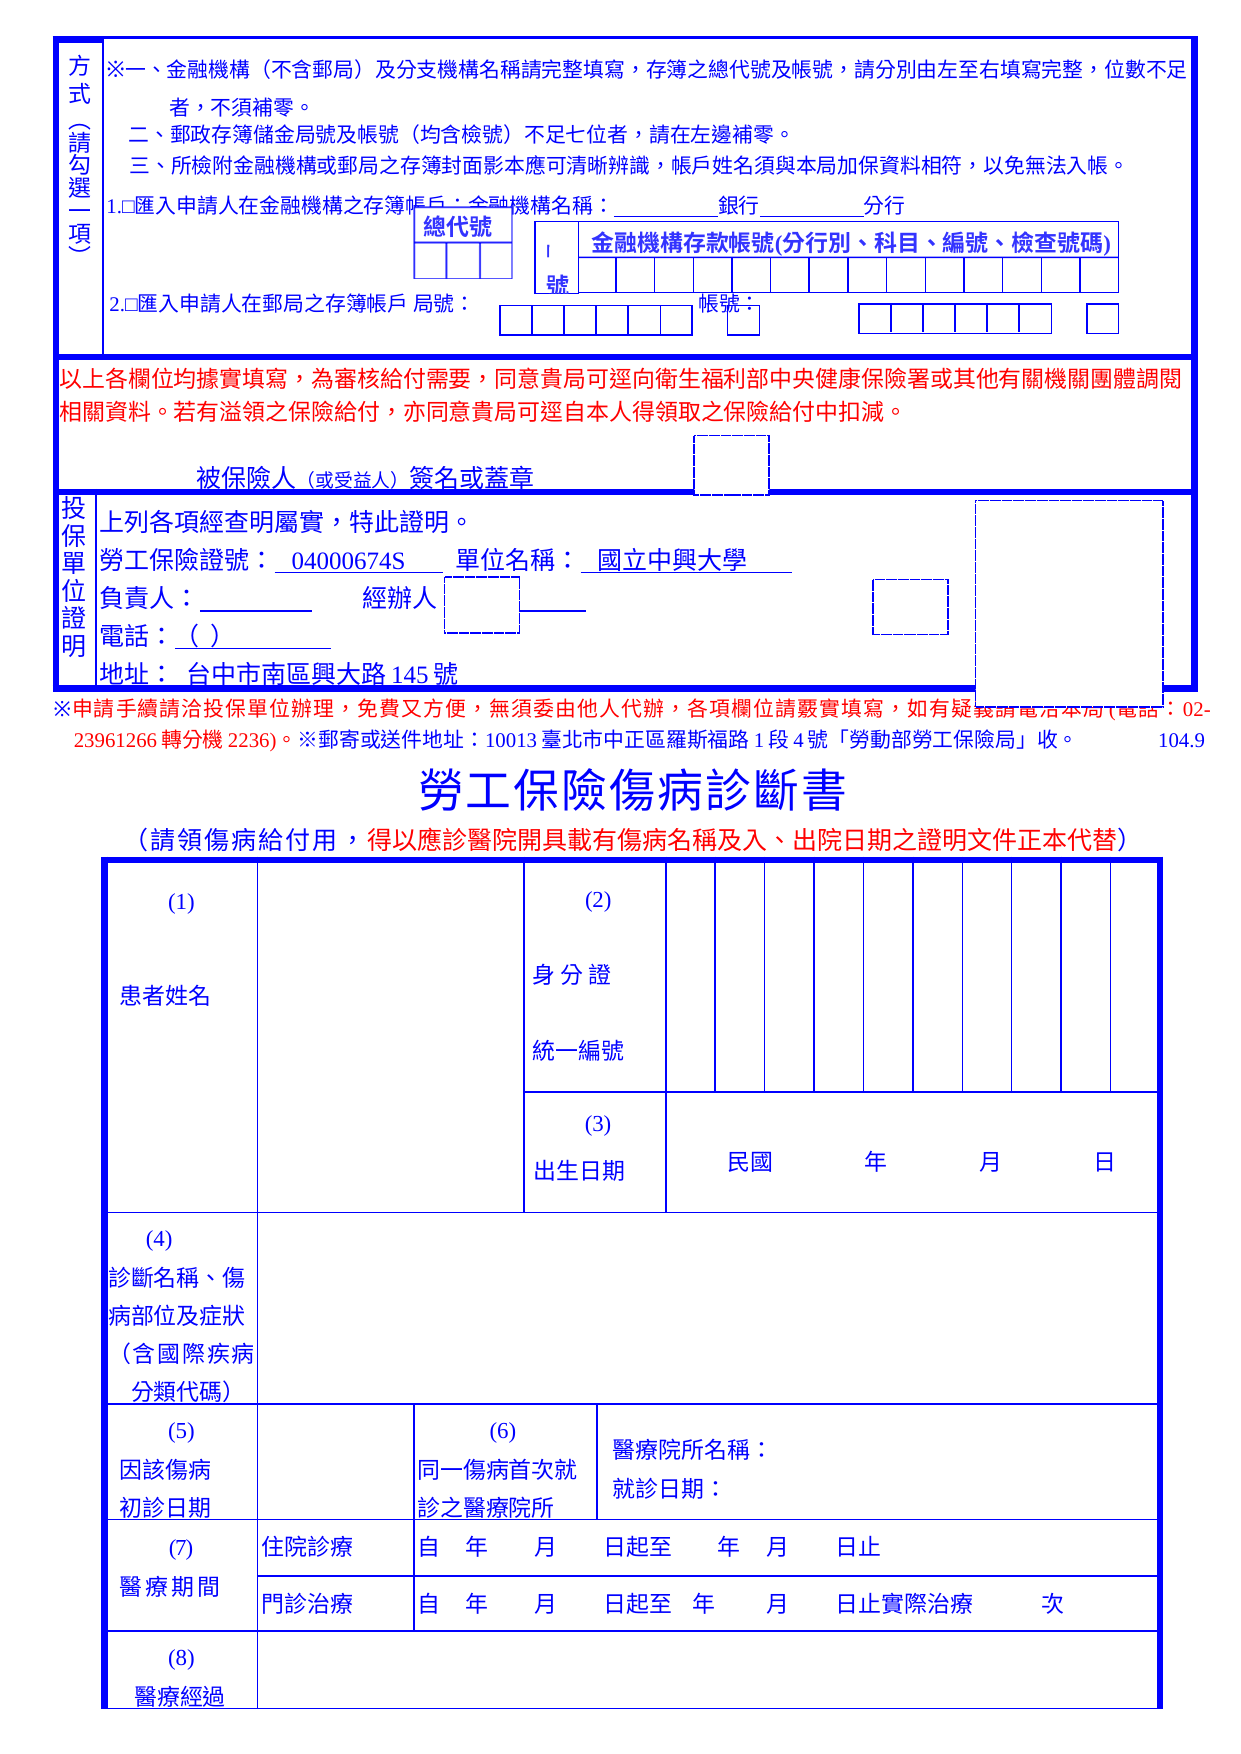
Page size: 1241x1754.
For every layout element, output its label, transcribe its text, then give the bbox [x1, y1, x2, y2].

table_cell [765, 863, 813, 1091]
table_cell (2) 身 分 證 統一編號 [525, 863, 665, 1091]
table_header 勞工保險傷病診斷書 （請領傷病給付用，得以應診醫院開具載有傷病名稱及入、出院日期之證明文件正本代替） [104, 754, 1160, 857]
table_cell [258, 863, 523, 1211]
table_cell 上列各項經查明屬實，特此證明。 勞工保險證號： 04000674S 單位名稱： 國立中興大學 負責人： 經辦人： 電話：（ ） 地址： 台中市南區興大路145號 [97, 495, 1191, 685]
table_cell [1062, 863, 1110, 1091]
table_cell (5) 因該傷病 初診日期 [108, 1405, 257, 1519]
table_cell [815, 863, 863, 1091]
table_cell (3) 出生日期 [525, 1093, 665, 1211]
table_cell [258, 1213, 1157, 1403]
table_cell ※一、金融機構（不含郵局）及分支機構名稱請完整填寫，存簿之總代號及帳號，請分別由左至右填寫完整，位數不足者，不須補零。 二、郵政存簿儲金局號及帳號（均含檢號）不足七位者，請在左邊補零。 三、所檢附金融機構或郵局之存簿封面影本應可清晰辨識，帳戶姓名須與本局加保資料相符，以免無法入帳。 1.□匯入申請人在金融機構之存簿帳戶：金融機構名稱： 銀行 分行 2.□匯入申請人在郵局之存簿帳戶 局號： 帳號： [104, 39, 1191, 354]
text ※申請手續請洽投保單位辦理，免費又方便，無須委由他人代辦，各項欄位請覈實填寫，如有疑義請電洽本局(電話：02-23961266轉分機2236)。※郵寄或送件地址：10013臺北市中正區羅斯福路1段4號「勞動部勞工保險局」收。 104.9 [53, 692, 1211, 754]
table_cell [258, 1632, 1157, 1708]
table_cell (1) 患者姓名 [108, 863, 257, 1211]
picture [411, 206, 513, 280]
table_cell [963, 863, 1011, 1091]
table_cell [864, 863, 912, 1091]
table_cell (7) 醫 療 期 間 [108, 1520, 257, 1630]
table_cell 門診治療 [258, 1577, 413, 1630]
table_cell 以上各欄位均據實填寫，為審核給付需要，同意貴局可逕向衛生福利部中央健康保險署或其他有關機關團體調閱相關資料。若有溢領之保險給付，亦同意貴局可逕自本人得領取之保險給付中扣減。 被保險人（或受益人）簽名或蓋章 [59, 360, 1191, 489]
table_cell [716, 863, 764, 1091]
table_cell [667, 863, 714, 1091]
table_cell 投保單位證明欄 [59, 495, 95, 685]
table_cell 方式（請勾選一項） [59, 43, 102, 354]
table_cell 住院診療 [258, 1520, 413, 1575]
table_cell 自 年 月 日起至 年 月 日止 [415, 1520, 1157, 1575]
table_cell (8) 醫療經過 [108, 1632, 257, 1708]
table_cell 自 年 月 日起至 年 月 日止實際治療 次 [415, 1577, 1157, 1630]
table_cell [914, 863, 962, 1091]
table_cell (6) 同一傷病首次就診之醫療院所 [415, 1405, 596, 1519]
table_cell [1012, 863, 1060, 1091]
table_cell 民國 年 月 日 [667, 1093, 1157, 1211]
table_cell (4) 診斷名稱、傷病部位及症狀 （含國際疾病分類代碼） [108, 1213, 257, 1403]
table_cell 醫療院所名稱： 就診日期： [598, 1405, 1157, 1519]
table_cell [1111, 863, 1157, 1091]
table_cell [258, 1405, 413, 1519]
